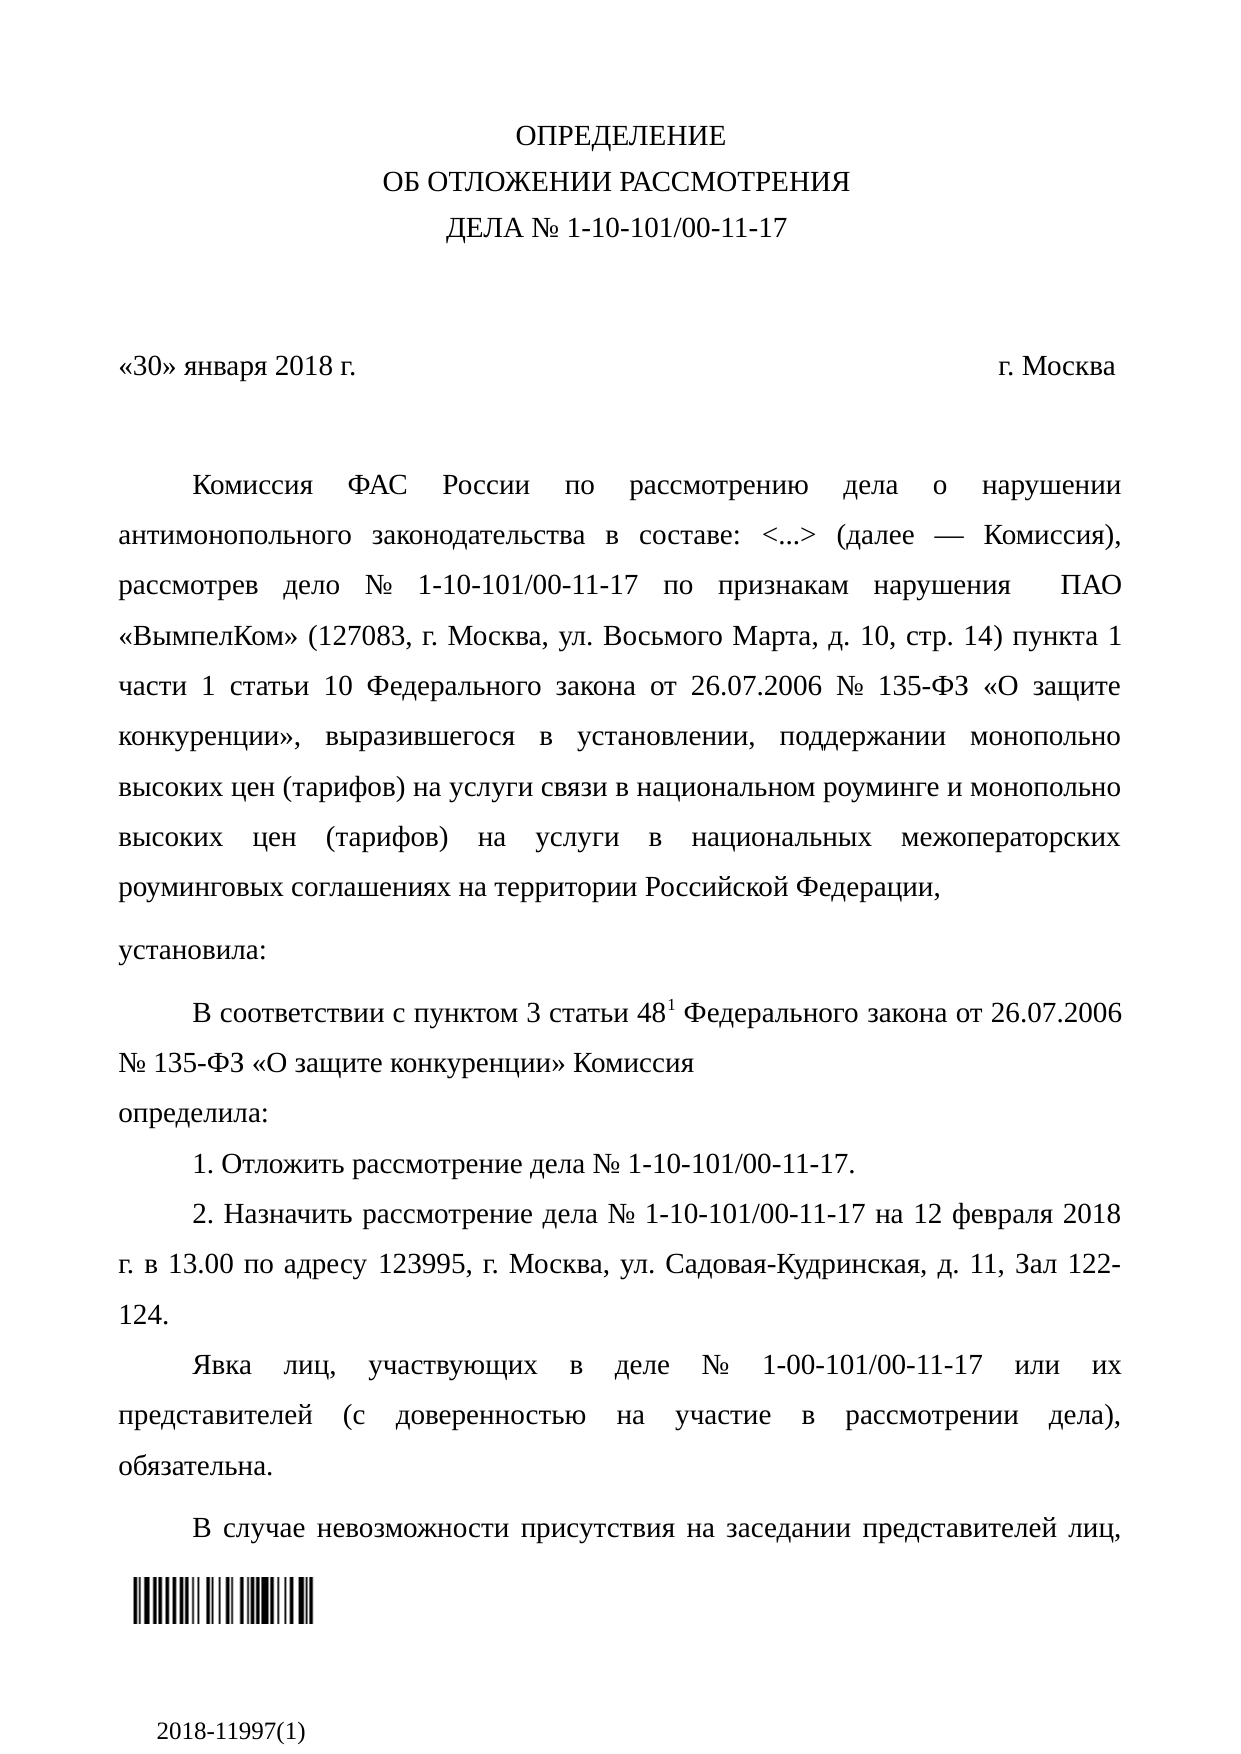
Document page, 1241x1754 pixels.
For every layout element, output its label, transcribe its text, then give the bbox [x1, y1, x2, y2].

text установила: [118, 932, 1122, 966]
text 1. Отложить рассмотрение дела № 1-10-101/00-11-17. [118, 1146, 1122, 1179]
text ДЕЛА № 1-10-101/00-11-17 [118, 210, 1122, 244]
text В соответствии с пунктом 3 статьи 481 Федерального закона от 26.07.2006 № 135-ФЗ «О защите конкуренции» Комиссия [118, 995, 1122, 1079]
text определила: [118, 1096, 1122, 1129]
text 2. Назначить рассмотрение дела № 1-10-101/00-11-17 на 12 февраля 2018 г. в 13.00 по адресу 123995, г. Москва, ул. Садовая-Кудринская, д. 11, Зал 122-124. [118, 1196, 1122, 1330]
text ОБ ОТЛОЖЕНИИ РАССМОТРЕНИЯ [118, 164, 1122, 198]
text В случае невозможности присутствия на заседании представителей лиц, [118, 1511, 1122, 1544]
picture [118, 1577, 331, 1624]
text «30» января 2018 г. г. Москва [118, 348, 1122, 411]
text ОПРЕДЕЛЕНИЕ [119, 118, 1122, 152]
text Явка лиц, участвующих в деле № 1-00-101/00-11-17 или их представителей (с доверенностью на участие в рассмотрении дела), обязательна. [118, 1347, 1122, 1481]
text Комиссия ФАС России по рассмотрению дела о нарушении антимонопольного законодательства в составе: <...> (далее — Комиссия), рассмотрев дело № 1-10-101/00-11-17 по признакам нарушения ПАО «ВымпелКом» (127083, г. Москва, ул. Восьмого Марта, д. 10, стр. 14) пункта 1 части 1 статьи 10 Федерального закона от 26.07.2006 № 135-ФЗ «О защите конкуренции», выразившегося в установлении, поддержании монопольно высоких цен (тарифов) на услуги связи в национальном роуминге и монопольно высоких цен (тарифов) на услуги в национальных межоператорских роуминговых соглашениях на территории Российской Федерации, [118, 467, 1122, 903]
